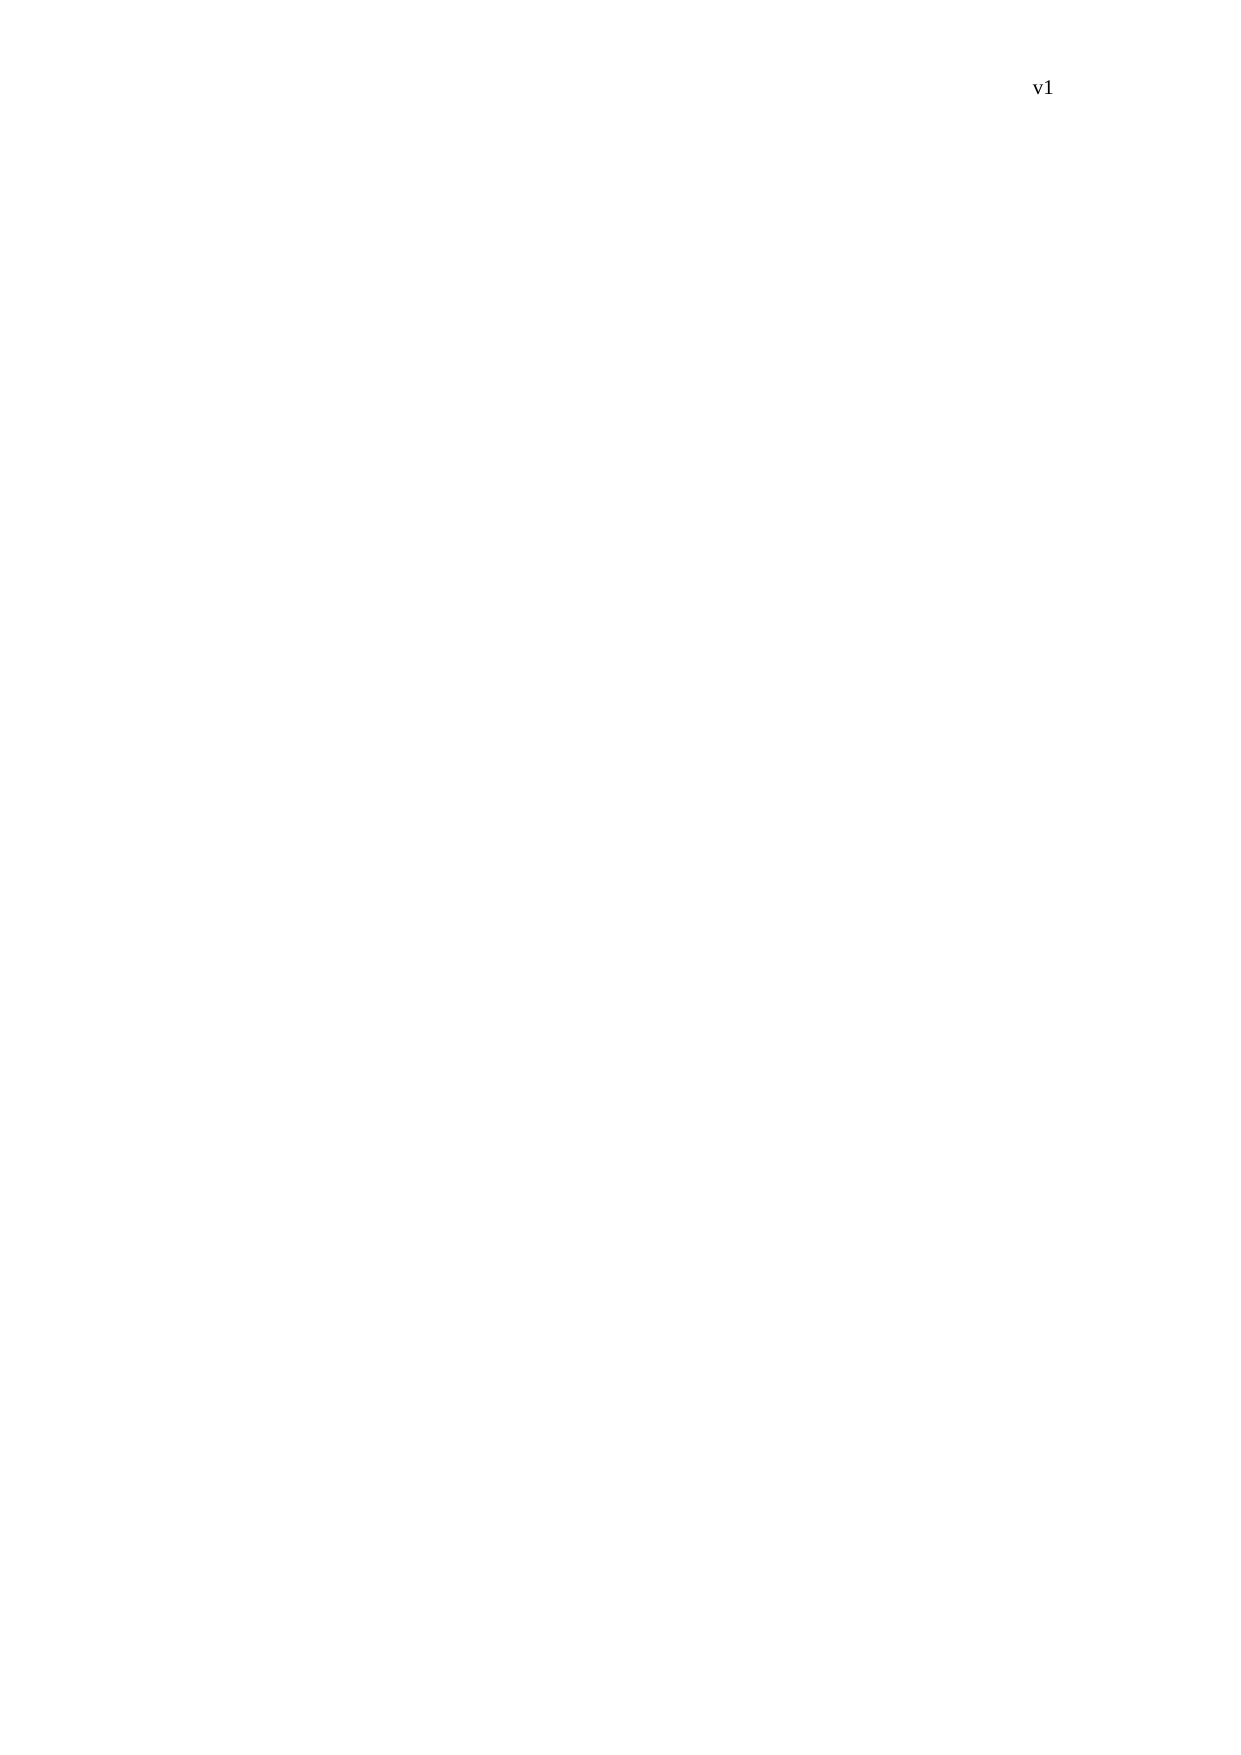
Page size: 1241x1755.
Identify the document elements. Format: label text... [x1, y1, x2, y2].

text v1 [164, 75, 1053, 99]
